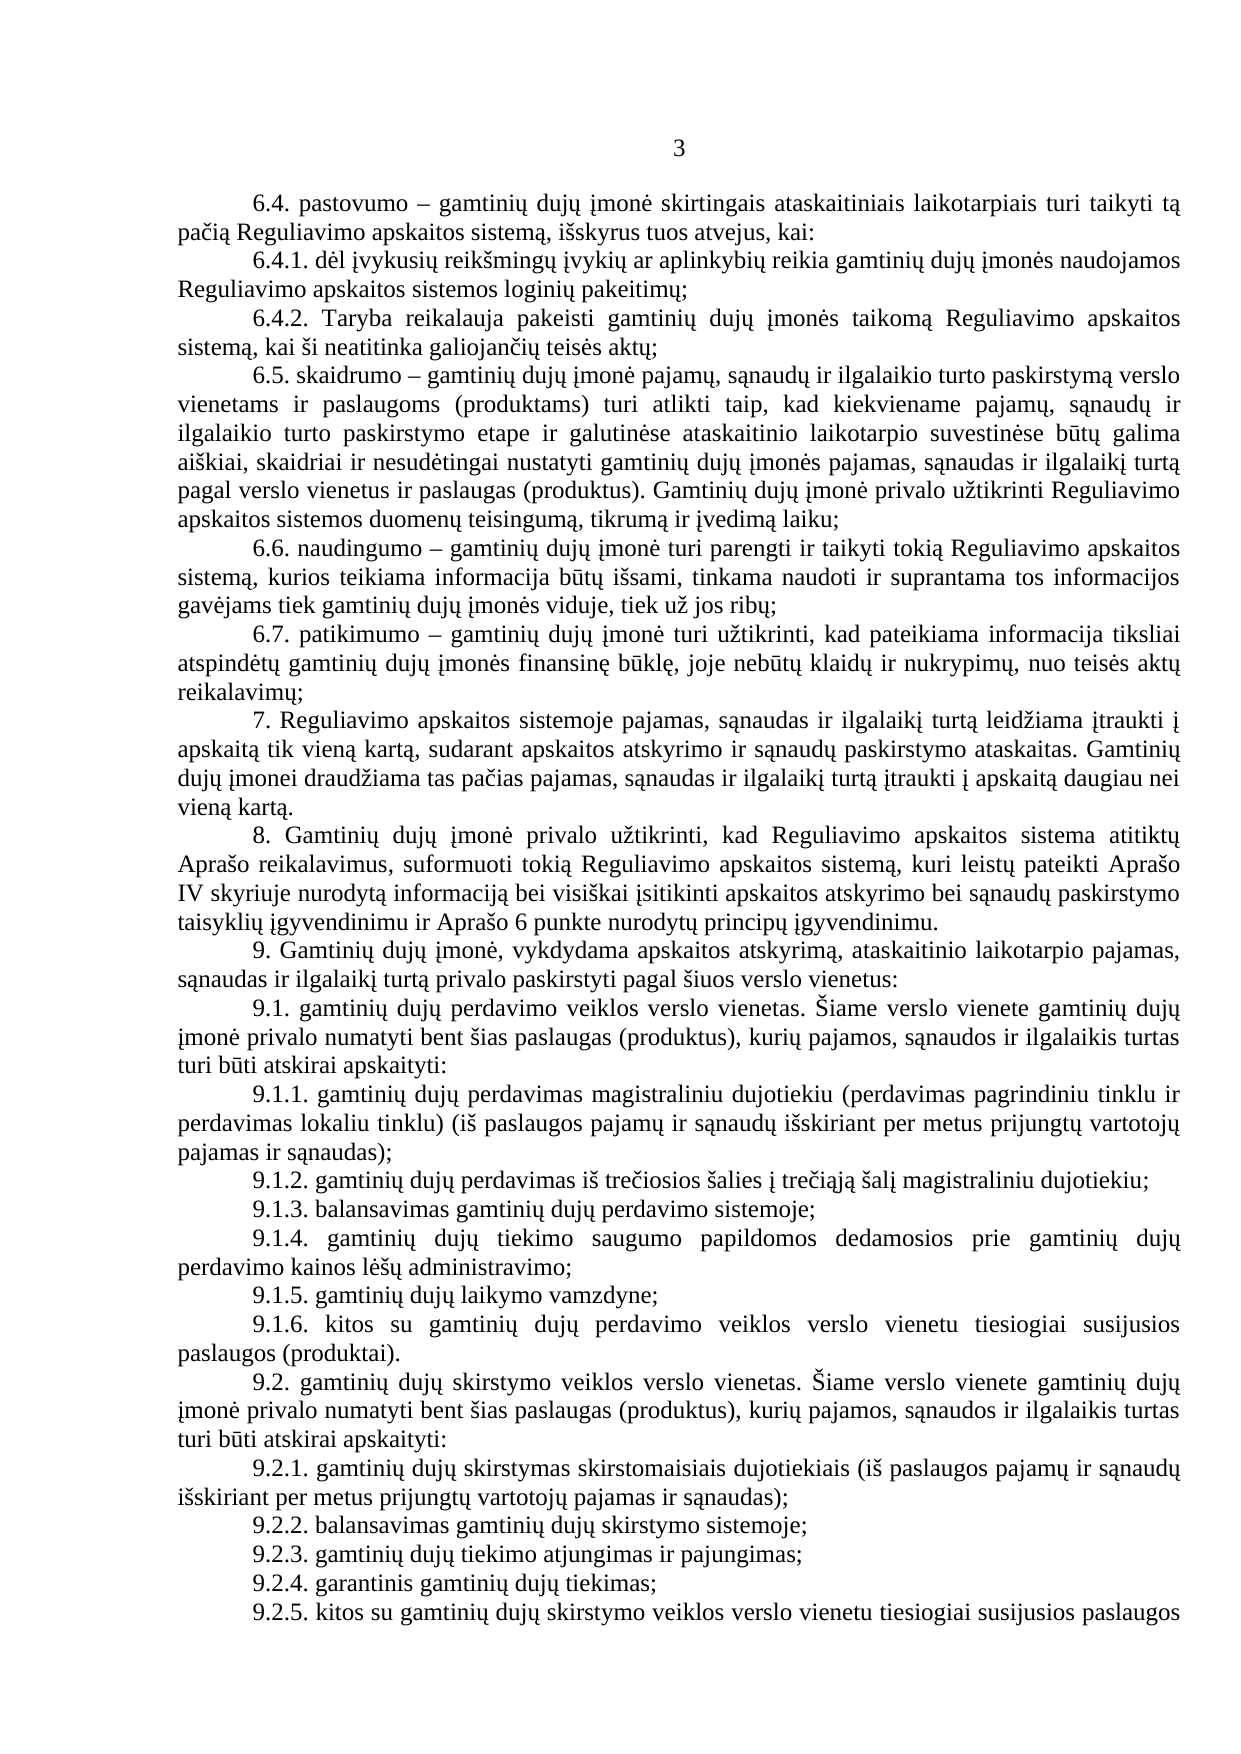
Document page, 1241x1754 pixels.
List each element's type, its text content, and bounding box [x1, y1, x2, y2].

text 8. Gamtinių dujų įmonė privalo užtikrinti, kad Reguliavimo apskaitos sistema atitiktų Aprašo reikalavimus, suformuoti tokią Reguliavimo apskaitos sistemą, kuri leistų pateikti Aprašo IV skyriuje nurodytą informaciją bei visiškai įsitikinti apskaitos atskyrimo bei sąnaudų paskirstymo taisyklių įgyvendinimu ir Aprašo 6 punkte nurodytų principų įgyvendinimu. [177, 821, 1181, 936]
text 9.1.1. gamtinių dujų perdavimas magistraliniu dujotiekiu (perdavimas pagrindiniu tinklu ir perdavimas lokaliu tinklu) (iš paslaugos pajamų ir sąnaudų išskiriant per metus prijungtų vartotojų pajamas ir sąnaudas); [177, 1079, 1181, 1166]
text 9.1.4. gamtinių dujų tiekimo saugumo papildomos dedamosios prie gamtinių dujų perdavimo kainos lėšų administravimo; [177, 1223, 1181, 1281]
text 9.2.1. gamtinių dujų skirstymas skirstomaisiais dujotiekiais (iš paslaugos pajamų ir sąnaudų išskiriant per metus prijungtų vartotojų pajamas ir sąnaudas); [177, 1453, 1181, 1511]
text 6.7. patikimumo – gamtinių dujų įmonė turi užtikrinti, kad pateikiama informacija tiksliai atspindėtų gamtinių dujų įmonės finansinę būklę, joje nebūtų klaidų ir nukrypimų, nuo teisės aktų reikalavimų; [177, 619, 1181, 706]
text 9.2.5. kitos su gamtinių dujų skirstymo veiklos verslo vienetu tiesiogiai susijusios paslaugos [177, 1597, 1181, 1626]
text 9.1.6. kitos su gamtinių dujų perdavimo veiklos verslo vienetu tiesiogiai susijusios paslaugos (produktai). [177, 1309, 1181, 1367]
text 9.2.2. balansavimas gamtinių dujų skirstymo sistemoje; [177, 1511, 1181, 1539]
text 6.5. skaidrumo – gamtinių dujų įmonė pajamų, sąnaudų ir ilgalaikio turto paskirstymą verslo vienetams ir paslaugoms (produktams) turi atlikti taip, kad kiekviename pajamų, sąnaudų ir ilgalaikio turto paskirstymo etape ir galutinėse ataskaitinio laikotarpio suvestinėse būtų galima aiškiai, skaidriai ir nesudėtingai nustatyti gamtinių dujų įmonės pajamas, sąnaudas ir ilgalaikį turtą pagal verslo vienetus ir paslaugas (produktus). Gamtinių dujų įmonė privalo užtikrinti Reguliavimo apskaitos sistemos duomenų teisingumą, tikrumą ir įvedimą laiku; [177, 361, 1181, 533]
text 9.2.3. gamtinių dujų tiekimo atjungimas ir pajungimas; [177, 1539, 1181, 1568]
text 6.4. pastovumo – gamtinių dujų įmonė skirtingais ataskaitiniais laikotarpiais turi taikyti tą pačią Reguliavimo apskaitos sistemą, išskyrus tuos atvejus, kai: [177, 188, 1181, 246]
text 9.1.5. gamtinių dujų laikymo vamzdyne; [177, 1281, 1181, 1309]
text 9.2. gamtinių dujų skirstymo veiklos verslo vienetas. Šiame verslo vienete gamtinių dujų įmonė privalo numatyti bent šias paslaugas (produktus), kurių pajamos, sąnaudos ir ilgalaikis turtas turi būti atskirai apskaityti: [177, 1367, 1181, 1453]
text 6.6. naudingumo – gamtinių dujų įmonė turi parengti ir taikyti tokią Reguliavimo apskaitos sistemą, kurios teikiama informacija būtų išsami, tinkama naudoti ir suprantama tos informacijos gavėjams tiek gamtinių dujų įmonės viduje, tiek už jos ribų; [177, 533, 1181, 619]
text 7. Reguliavimo apskaitos sistemoje pajamas, sąnaudas ir ilgalaikį turtą leidžiama įtraukti į apskaitą tik vieną kartą, sudarant apskaitos atskyrimo ir sąnaudų paskirstymo ataskaitas. Gamtinių dujų įmonei draudžiama tas pačias pajamas, sąnaudas ir ilgalaikį turtą įtraukti į apskaitą daugiau nei vieną kartą. [177, 706, 1181, 821]
text 6.4.2. Taryba reikalauja pakeisti gamtinių dujų įmonės taikomą Reguliavimo apskaitos sistemą, kai ši neatitinka galiojančių teisės aktų; [177, 303, 1181, 361]
text 9. Gamtinių dujų įmonė, vykdydama apskaitos atskyrimą, ataskaitinio laikotarpio pajamas, sąnaudas ir ilgalaikį turtą privalo paskirstyti pagal šiuos verslo vienetus: [177, 936, 1181, 993]
text 6.4.1. dėl įvykusių reikšmingų įvykių ar aplinkybių reikia gamtinių dujų įmonės naudojamos Reguliavimo apskaitos sistemos loginių pakeitimų; [177, 246, 1181, 303]
text 9.1.3. balansavimas gamtinių dujų perdavimo sistemoje; [177, 1194, 1181, 1223]
text 9.1. gamtinių dujų perdavimo veiklos verslo vienetas. Šiame verslo vienete gamtinių dujų įmonė privalo numatyti bent šias paslaugas (produktus), kurių pajamos, sąnaudos ir ilgalaikis turtas turi būti atskirai apskaityti: [177, 993, 1181, 1079]
text 9.2.4. garantinis gamtinių dujų tiekimas; [177, 1568, 1181, 1597]
text 9.1.2. gamtinių dujų perdavimas iš trečiosios šalies į trečiąją šalį magistraliniu dujotiekiu; [177, 1166, 1181, 1194]
